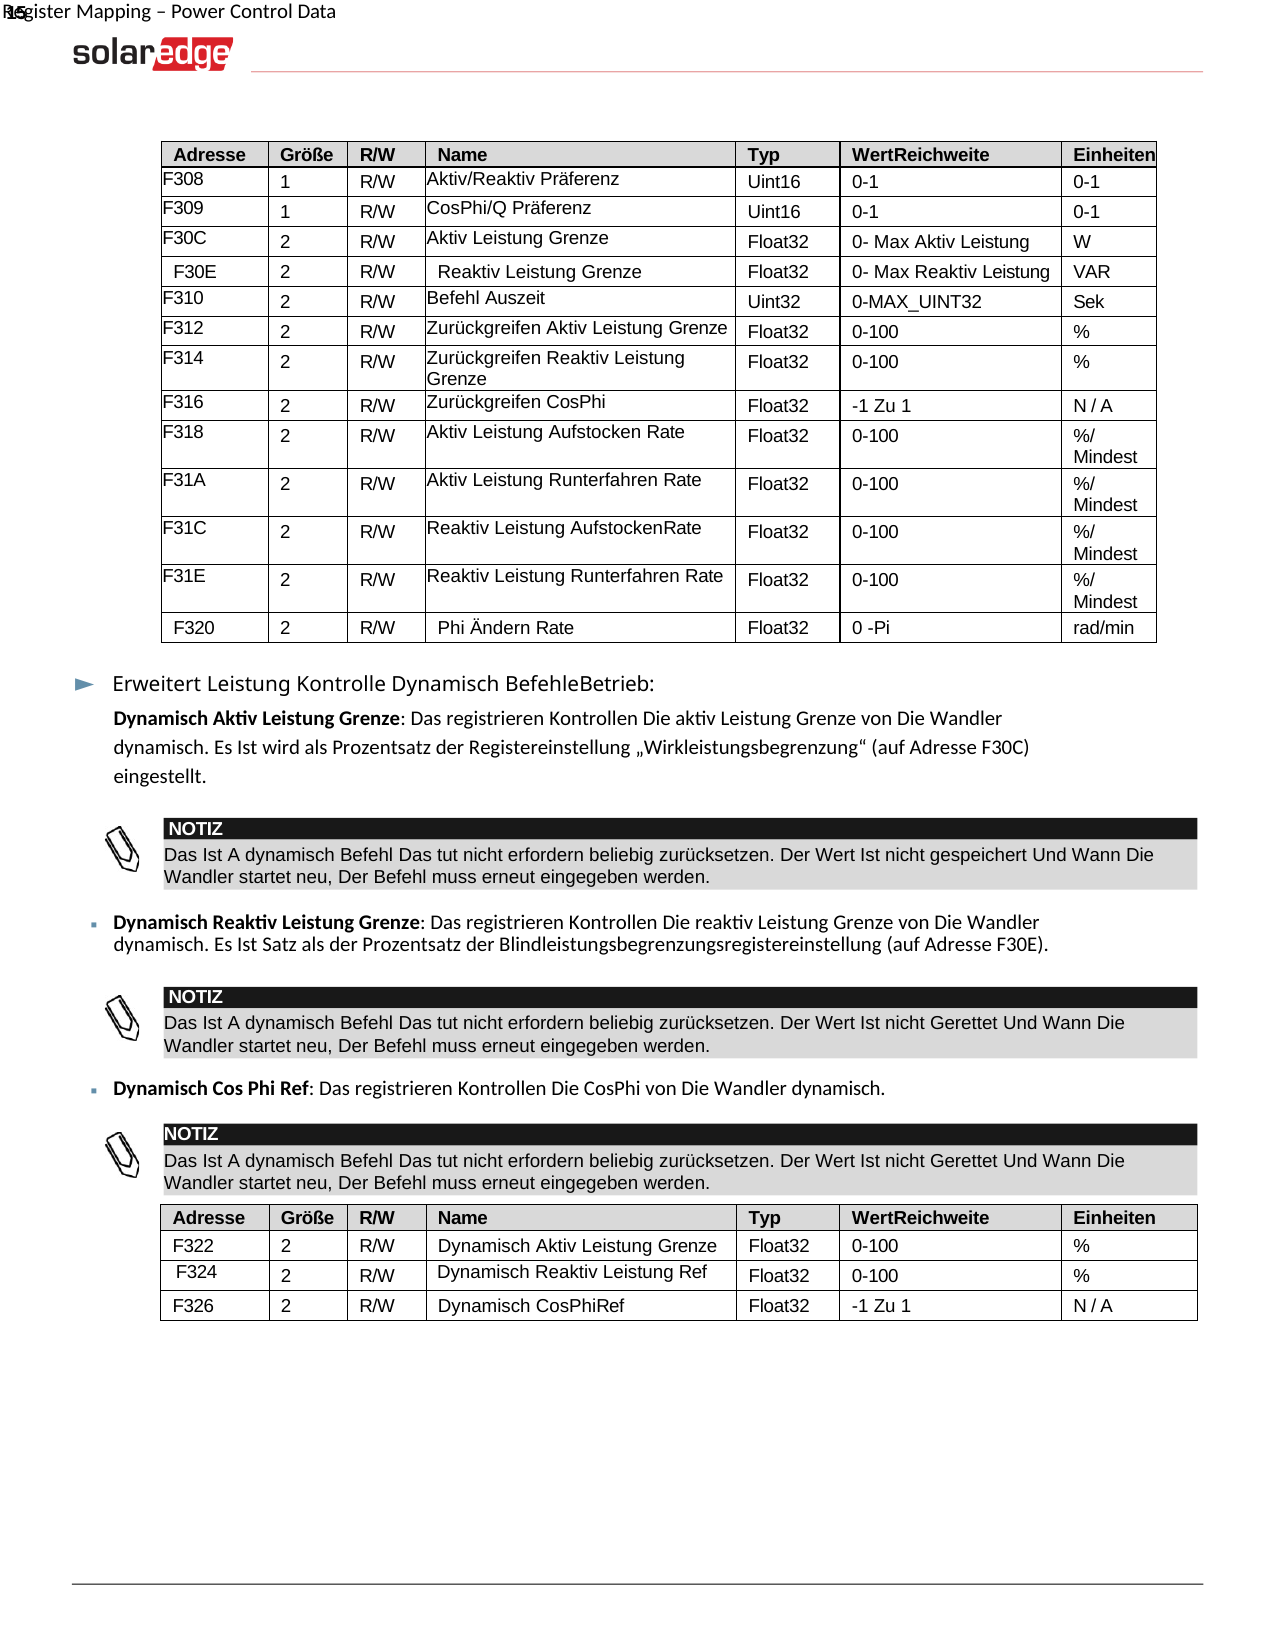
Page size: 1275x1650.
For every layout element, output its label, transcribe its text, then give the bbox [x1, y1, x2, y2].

table_cell 2 [269, 317, 347, 345]
table_cell Aktiv Leistung Grenze [426, 227, 735, 256]
table_cell Float32 [736, 421, 839, 468]
table_cell R/W [348, 287, 425, 316]
table_cell Uint32 [736, 287, 839, 316]
table_cell 0-MAX_UINT32 [841, 287, 1061, 316]
table_cell F326 [161, 1291, 269, 1319]
table_cell Reaktiv Leistung AufstockenRate [426, 517, 735, 564]
table_header Name [426, 142, 735, 166]
table_header Typ [737, 1205, 839, 1230]
table_cell R/W [348, 613, 425, 642]
table_cell Aktiv Leistung Runterfahren Rate [426, 469, 735, 516]
table_header Größe [269, 142, 347, 166]
table_cell R/W [348, 346, 425, 389]
table_cell F312 [162, 317, 268, 345]
table_cell 2 [269, 613, 347, 642]
table_cell VAR [1062, 257, 1156, 286]
table_cell Float32 [736, 469, 839, 516]
table_cell %/Mindest [1062, 469, 1156, 516]
table_cell Uint16 [736, 197, 839, 226]
table_cell 1 [269, 168, 347, 196]
table_cell R/W [348, 1261, 426, 1289]
table_cell 2 [270, 1261, 347, 1289]
list Erweitert Leistung Kontrolle Dynamisch BefehleBetrieb: [75, 664, 1239, 698]
table_cell 0-1 [1062, 197, 1156, 226]
table_cell F31C [162, 517, 268, 564]
table_cell F314 [162, 346, 268, 389]
table_cell 0- Max Aktiv Leistung [841, 227, 1061, 256]
table_header Typ [736, 142, 839, 166]
picture [73, 37, 234, 71]
table_cell F309 [162, 197, 268, 226]
table_cell 0-100 [841, 421, 1061, 468]
table_cell F308 [162, 168, 268, 196]
table_header Name [427, 1205, 736, 1230]
table_cell R/W [348, 317, 425, 345]
table_cell F31E [162, 565, 268, 612]
picture [104, 995, 140, 1041]
table_cell Float32 [736, 346, 839, 389]
table_cell rad/min [1062, 613, 1156, 642]
table_cell F30C [162, 227, 268, 256]
table_cell -1 Zu 1 [840, 1291, 1061, 1319]
table_cell CosPhi/Q Präferenz [426, 197, 735, 226]
table_cell Zurückgreifen Reaktiv Leistung Grenze [426, 346, 735, 389]
table_cell 0-100 [840, 1261, 1061, 1289]
table_cell Dynamisch Aktiv Leistung Grenze [427, 1231, 736, 1260]
text Das Ist A dynamisch Befehl Das tut nicht erfordern beliebig zurücksetzen. Der Wert Ist nicht gespeichert Und Wann Die Wandler startet neu, Der Befehl muss erneut eingegeben werden. [164, 843, 1198, 888]
table_cell R/W [348, 197, 425, 226]
table_cell Float32 [736, 317, 839, 345]
table_cell Aktiv/Reaktiv Präferenz [426, 168, 735, 196]
text Das Ist A dynamisch Befehl Das tut nicht erfordern beliebig zurücksetzen. Der Wert Ist nicht Gerettet Und Wann Die Wandler startet neu, Der Befehl muss erneut eingegeben werden. [164, 1149, 1198, 1194]
table_cell R/W [348, 469, 425, 516]
picture [104, 826, 140, 872]
table_cell Sek [1062, 287, 1156, 316]
table_cell Phi Ändern Rate [426, 613, 735, 642]
text Dynamisch Aktiv Leistung Grenze: Das registrieren Kontrollen Die aktiv Leistung Grenze von Die Wandler dynamisch. Es Ist wird als Prozentsatz der Registereinstellung „Wirkleistungsbegrenzung“ (auf Adresse F30C) eingestellt. [113, 705, 1047, 789]
table_cell Float32 [736, 257, 839, 286]
table_cell Float32 [736, 517, 839, 564]
table_header Einheiten [1062, 1205, 1197, 1230]
table_cell F322 [161, 1231, 269, 1260]
table_cell 2 [269, 421, 347, 468]
table_cell 2 [270, 1291, 347, 1319]
table_cell 2 [269, 287, 347, 316]
table_cell F324 [161, 1261, 269, 1289]
table_cell Float32 [737, 1291, 839, 1319]
table_cell -1 Zu 1 [841, 391, 1061, 419]
table_cell %/Mindest [1062, 517, 1156, 564]
table_cell R/W [348, 517, 425, 564]
table_cell 2 [269, 517, 347, 564]
text Das Ist A dynamisch Befehl Das tut nicht erfordern beliebig zurücksetzen. Der Wert Ist nicht Gerettet Und Wann Die Wandler startet neu, Der Befehl muss erneut eingegeben werden. [164, 1012, 1198, 1057]
list Dynamisch Reaktiv Leistung Grenze: Das registrieren Kontrollen Die reaktiv Leistung Grenze von Die Wandler dynamisch. Es Ist Satz als der Prozentsatz der Blindleistungsbegrenzungsregistereinstellung (auf Adresse F30E). [90, 910, 1129, 957]
table_cell 1 [269, 197, 347, 226]
table_cell 0-100 [841, 469, 1061, 516]
table_cell % [1062, 1231, 1197, 1260]
table_cell N / A [1062, 1291, 1197, 1319]
table_cell Dynamisch Reaktiv Leistung Ref [427, 1261, 736, 1289]
table_cell 0-100 [840, 1231, 1061, 1260]
table_cell R/W [348, 391, 425, 419]
table_cell 2 [269, 469, 347, 516]
table_cell W [1062, 227, 1156, 256]
table_cell Befehl Auszeit [426, 287, 735, 316]
table_cell F318 [162, 421, 268, 468]
table_cell %/Mindest [1062, 421, 1156, 468]
table_cell F316 [162, 391, 268, 419]
table_cell 0-1 [1062, 168, 1156, 196]
text NOTIZ [168, 818, 1198, 839]
table_cell 0-100 [841, 517, 1061, 564]
table_cell 0-1 [841, 168, 1061, 196]
table_cell Float32 [736, 227, 839, 256]
table_cell % [1062, 1261, 1197, 1289]
table_cell Float32 [737, 1261, 839, 1289]
table_cell Float32 [736, 391, 839, 419]
table_header Einheiten [1062, 142, 1156, 166]
table_cell R/W [348, 565, 425, 612]
table_cell 2 [269, 227, 347, 256]
picture [104, 1132, 140, 1178]
table_cell F320 [162, 613, 268, 642]
table_cell 0 -Pi [841, 613, 1061, 642]
table_cell R/W [348, 227, 425, 256]
table_header WertReichweite [841, 142, 1061, 166]
table_cell 2 [269, 391, 347, 419]
table_header R/W [348, 1205, 426, 1230]
table_cell Reaktiv Leistung Runterfahren Rate [426, 565, 735, 612]
table_cell F31A [162, 469, 268, 516]
table_cell R/W [348, 1231, 426, 1260]
table_header Größe [270, 1205, 347, 1230]
table_cell R/W [348, 1291, 426, 1319]
table_cell Zurückgreifen Aktiv Leistung Grenze [426, 317, 735, 345]
table_cell 2 [270, 1231, 347, 1260]
table_cell Float32 [736, 613, 839, 642]
table_cell R/W [348, 168, 425, 196]
table_header Adresse [162, 142, 268, 166]
table_cell 0-100 [841, 317, 1061, 345]
table_cell F310 [162, 287, 268, 316]
table_cell Dynamisch CosPhiRef [427, 1291, 736, 1319]
table_cell 2 [269, 346, 347, 389]
table_cell 0- Max Reaktiv Leistung [841, 257, 1061, 286]
table_cell % [1062, 346, 1156, 389]
table_cell Float32 [736, 565, 839, 612]
table_cell 2 [269, 257, 347, 286]
table_cell % [1062, 317, 1156, 345]
table_cell 0-1 [841, 197, 1061, 226]
table_cell Zurückgreifen CosPhi [426, 391, 735, 419]
table_cell F30E [162, 257, 268, 286]
table_cell N / A [1062, 391, 1156, 419]
table_cell Float32 [737, 1231, 839, 1260]
table_header WertReichweite [840, 1205, 1061, 1230]
table_cell Aktiv Leistung Aufstocken Rate [426, 421, 735, 468]
table_cell 0-100 [841, 346, 1061, 389]
table_cell 2 [269, 565, 347, 612]
table_cell %/Mindest [1062, 565, 1156, 612]
table_header R/W [348, 142, 425, 166]
table_cell Uint16 [736, 168, 839, 196]
table_cell 0-100 [841, 565, 1061, 612]
table_cell R/W [348, 421, 425, 468]
text NOTIZ [168, 987, 1198, 1008]
list Dynamisch Cos Phi Ref: Das registrieren Kontrollen Die CosPhi von Die Wandler dynamisch. [90, 1075, 1239, 1101]
table_cell Reaktiv Leistung Grenze [426, 257, 735, 286]
text NOTIZ [164, 1124, 1198, 1145]
table_cell R/W [348, 257, 425, 286]
table_header Adresse [161, 1205, 269, 1230]
